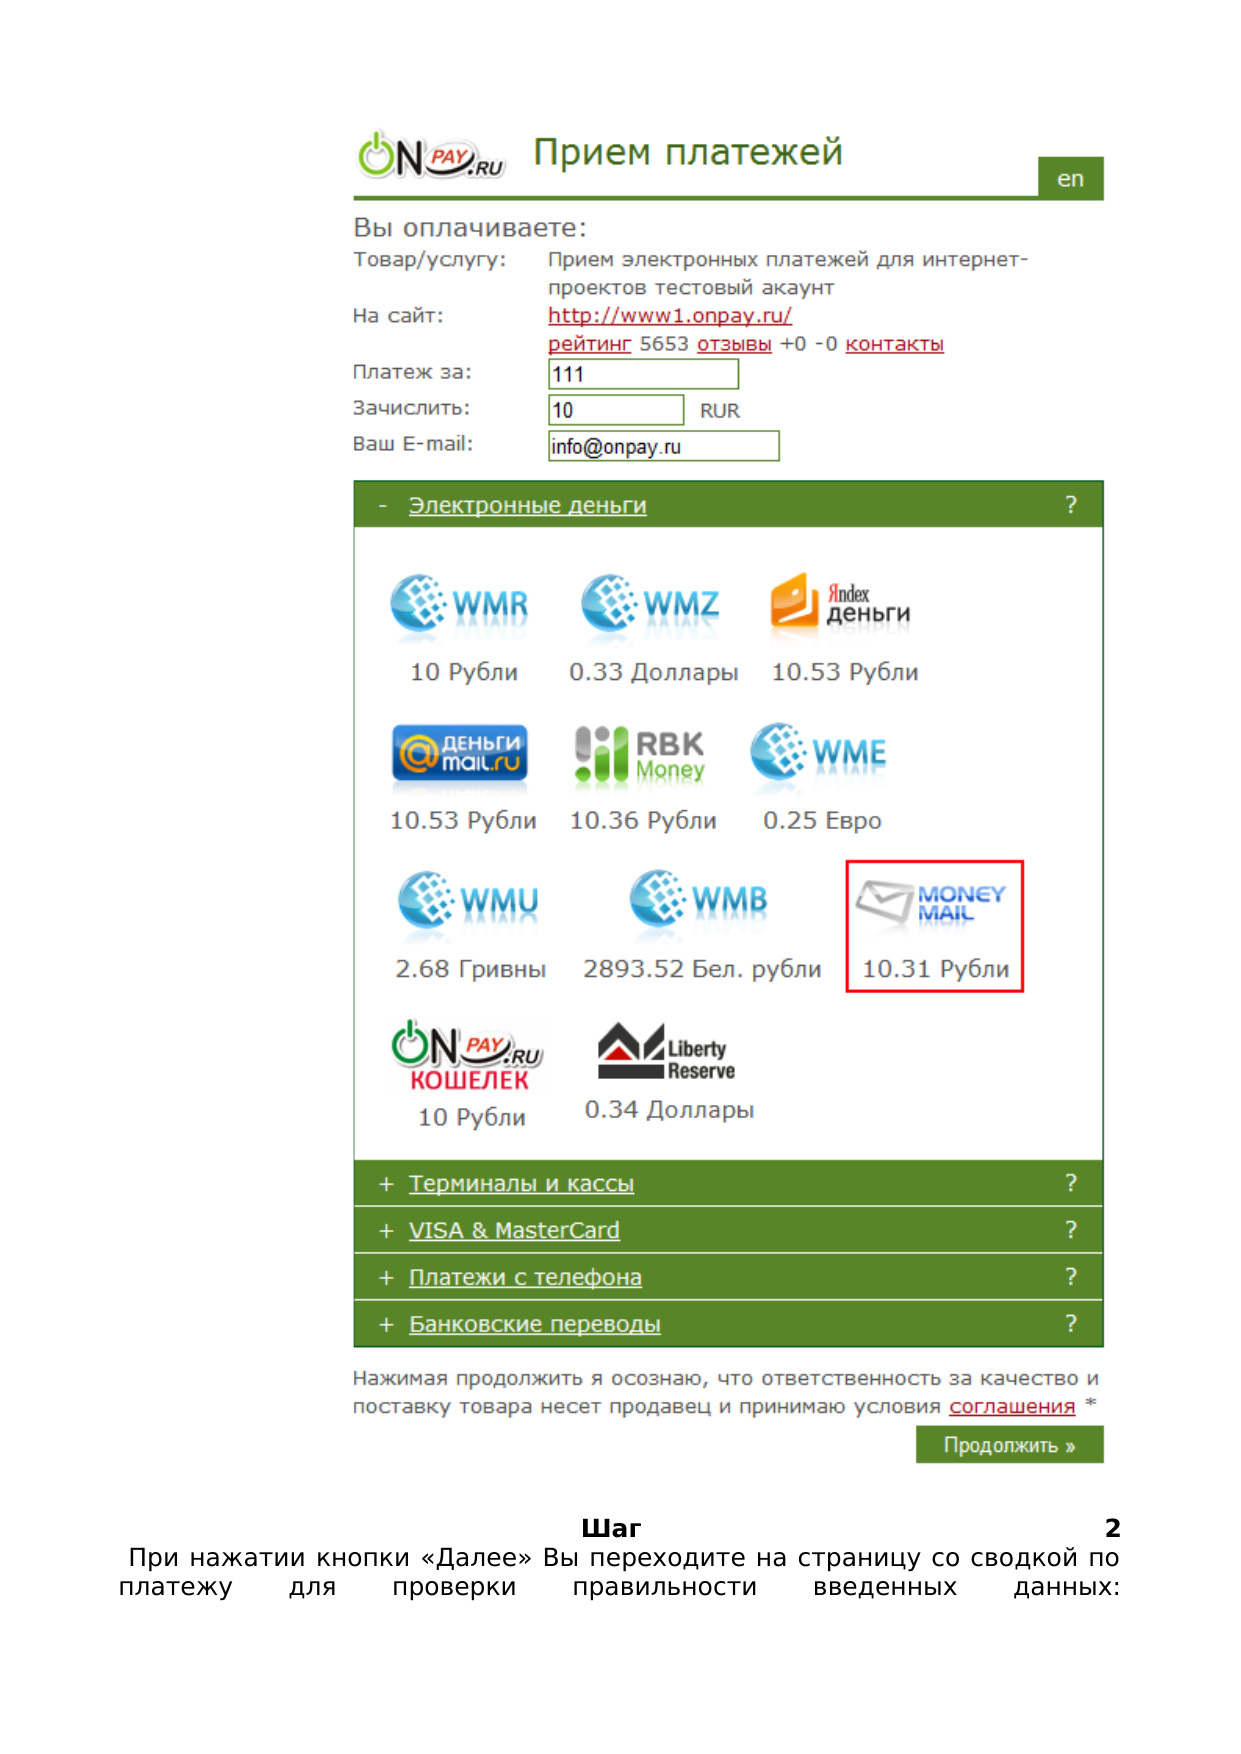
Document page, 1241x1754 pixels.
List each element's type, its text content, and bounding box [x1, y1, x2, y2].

picture [353, 118, 1123, 1479]
text Шаг 2 При нажатии кнопки «Далее» Вы переходите на страницу со сводкой по платежу для проверки правильности введенных данных: [118, 118, 1122, 1631]
